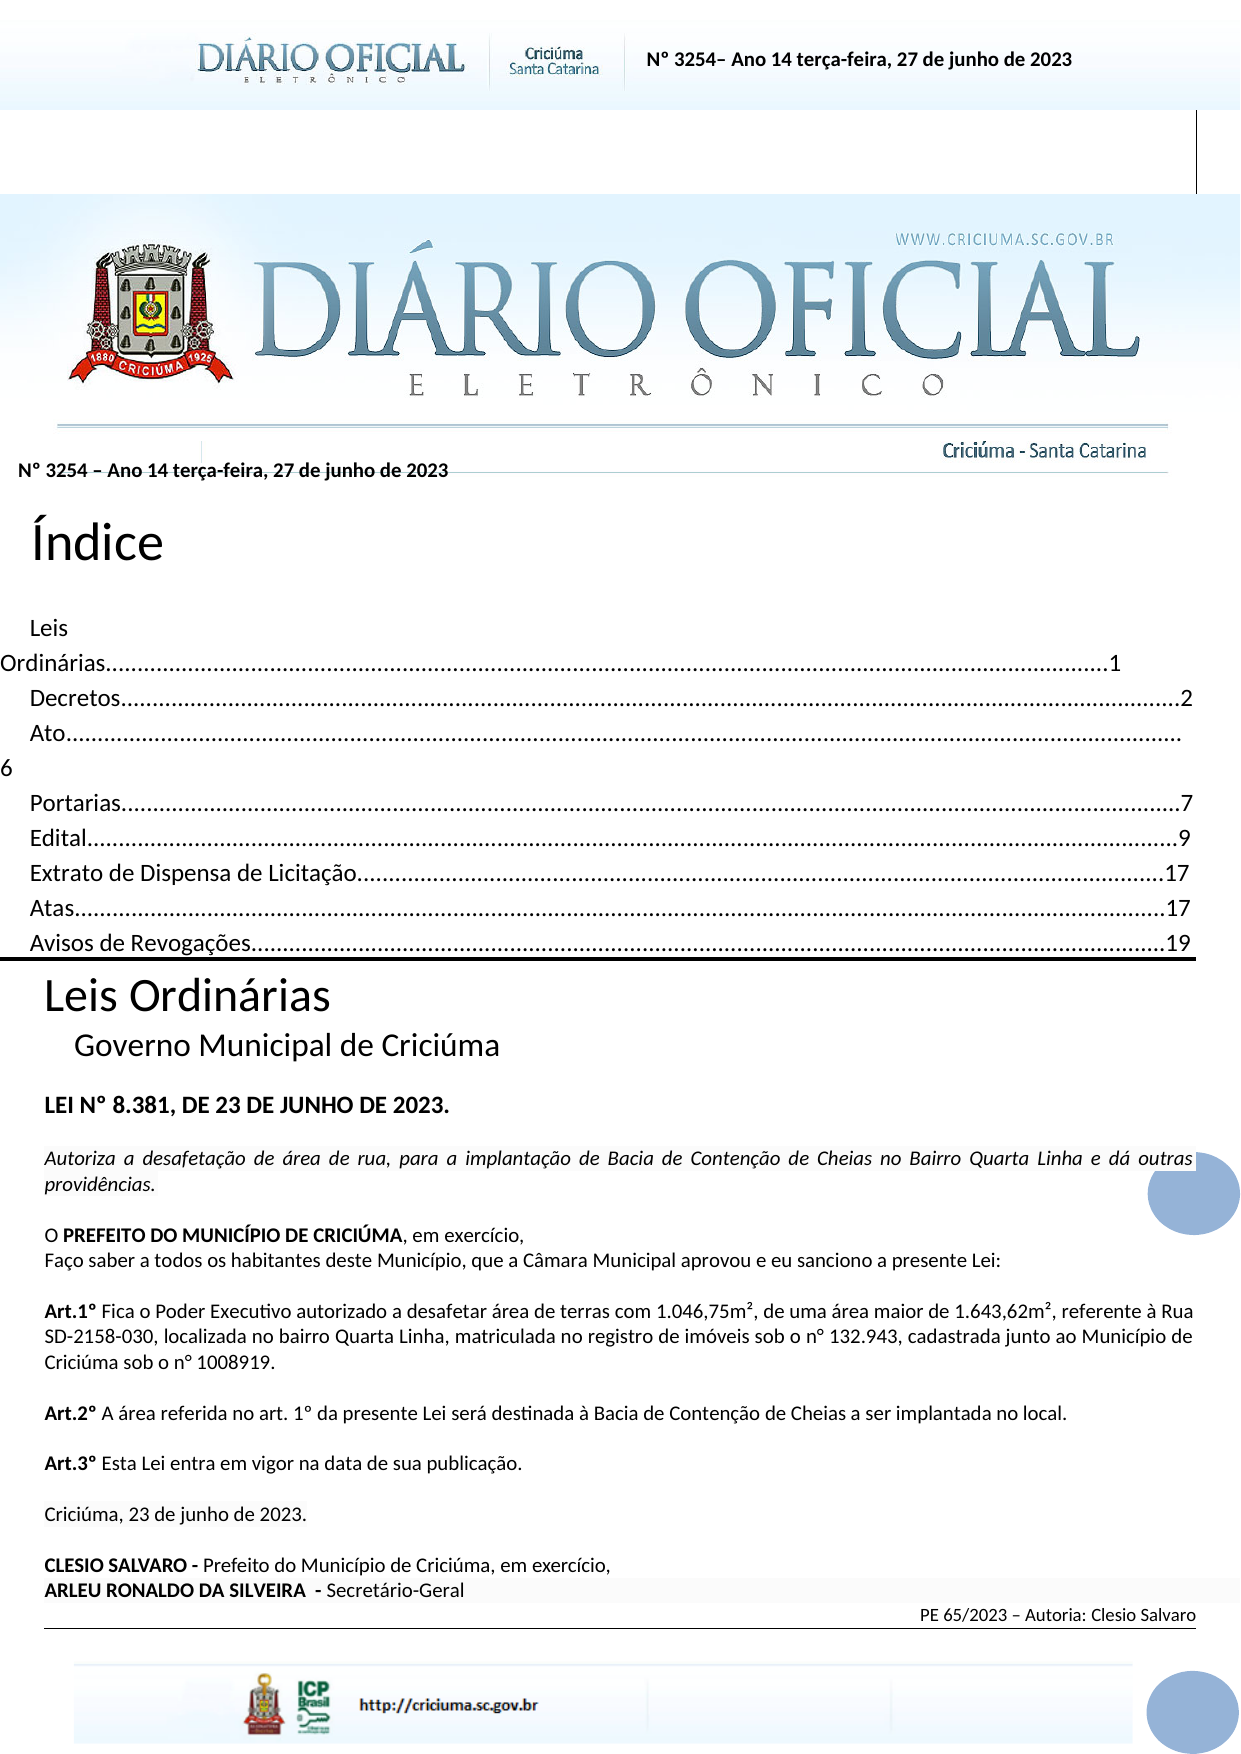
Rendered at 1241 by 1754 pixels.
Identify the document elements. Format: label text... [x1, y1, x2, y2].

text O PREFEITO DO MUNICÍPIO DE CRICIÚMA, em exercício, [44, 1222, 1196, 1247]
text Faço saber a todos os habitantes deste Município, que a Câmara Municipal aprovou e eu sanciono a presente Lei: [44, 1247, 1196, 1273]
text Leis Ordinárias...............................................................................................................................................................1 [0, 612, 1196, 677]
text Governo Municipal de Criciúma [44, 1023, 1196, 1064]
text Art.3º Esta Lei entra em vigor na data de sua publicação. [44, 1451, 1196, 1476]
text PE 65/2023 – Autoria: Clesio Salvaro [44, 1603, 1196, 1628]
text LEI Nº 8.381, DE 23 DE JUNHO DE 2023. [44, 1090, 1196, 1120]
text Ato.................................................................................................................................................................................6 [0, 717, 1196, 782]
text Leis Ordinárias [44, 965, 1196, 1023]
text Art.1º Fica o Poder Executivo autorizado a desafetar área de terras com 1.046,75m², de uma área maior de 1.643,62m², referente à Rua SD-2158-030, localizada no bairro Quarta Linha, matriculada no registro de imóveis sob o n° 132.943, cadastrada junto ao Município de Criciúma sob o n° 1008919. [44, 1298, 1196, 1374]
text Atas.............................................................................................................................................................................17 [0, 892, 1196, 922]
text ARLEU RONALDO DA SILVEIRA - Secretário-Geral [44, 1578, 1240, 1603]
text Portarias........................................................................................................................................................................7 [0, 787, 1196, 817]
text Art.2º A área referida no art. 1º da presente Lei será destinada à Bacia de Contenção de Cheias a ser implantada no local. [44, 1400, 1196, 1425]
text Decretos........................................................................................................................................................................2 [0, 682, 1196, 712]
text Autoriza a desafetação de área de rua, para a implantação de Bacia de Contenção de Cheias no Bairro Quarta Linha e dá outras providências. [44, 1146, 1196, 1196]
text Edital.............................................................................................................................................................................9 [0, 822, 1196, 852]
text CLESIO SALVARO - Prefeito do Município de Criciúma, em exercício, [44, 1552, 1240, 1578]
text Avisos de Revogações.................................................................................................................................................19 [0, 927, 1196, 957]
text Extrato de Dispensa de Licitação................................................................................................................................17 [0, 857, 1196, 887]
text Criciúma, 23 de junho de 2023. [44, 1501, 1196, 1527]
